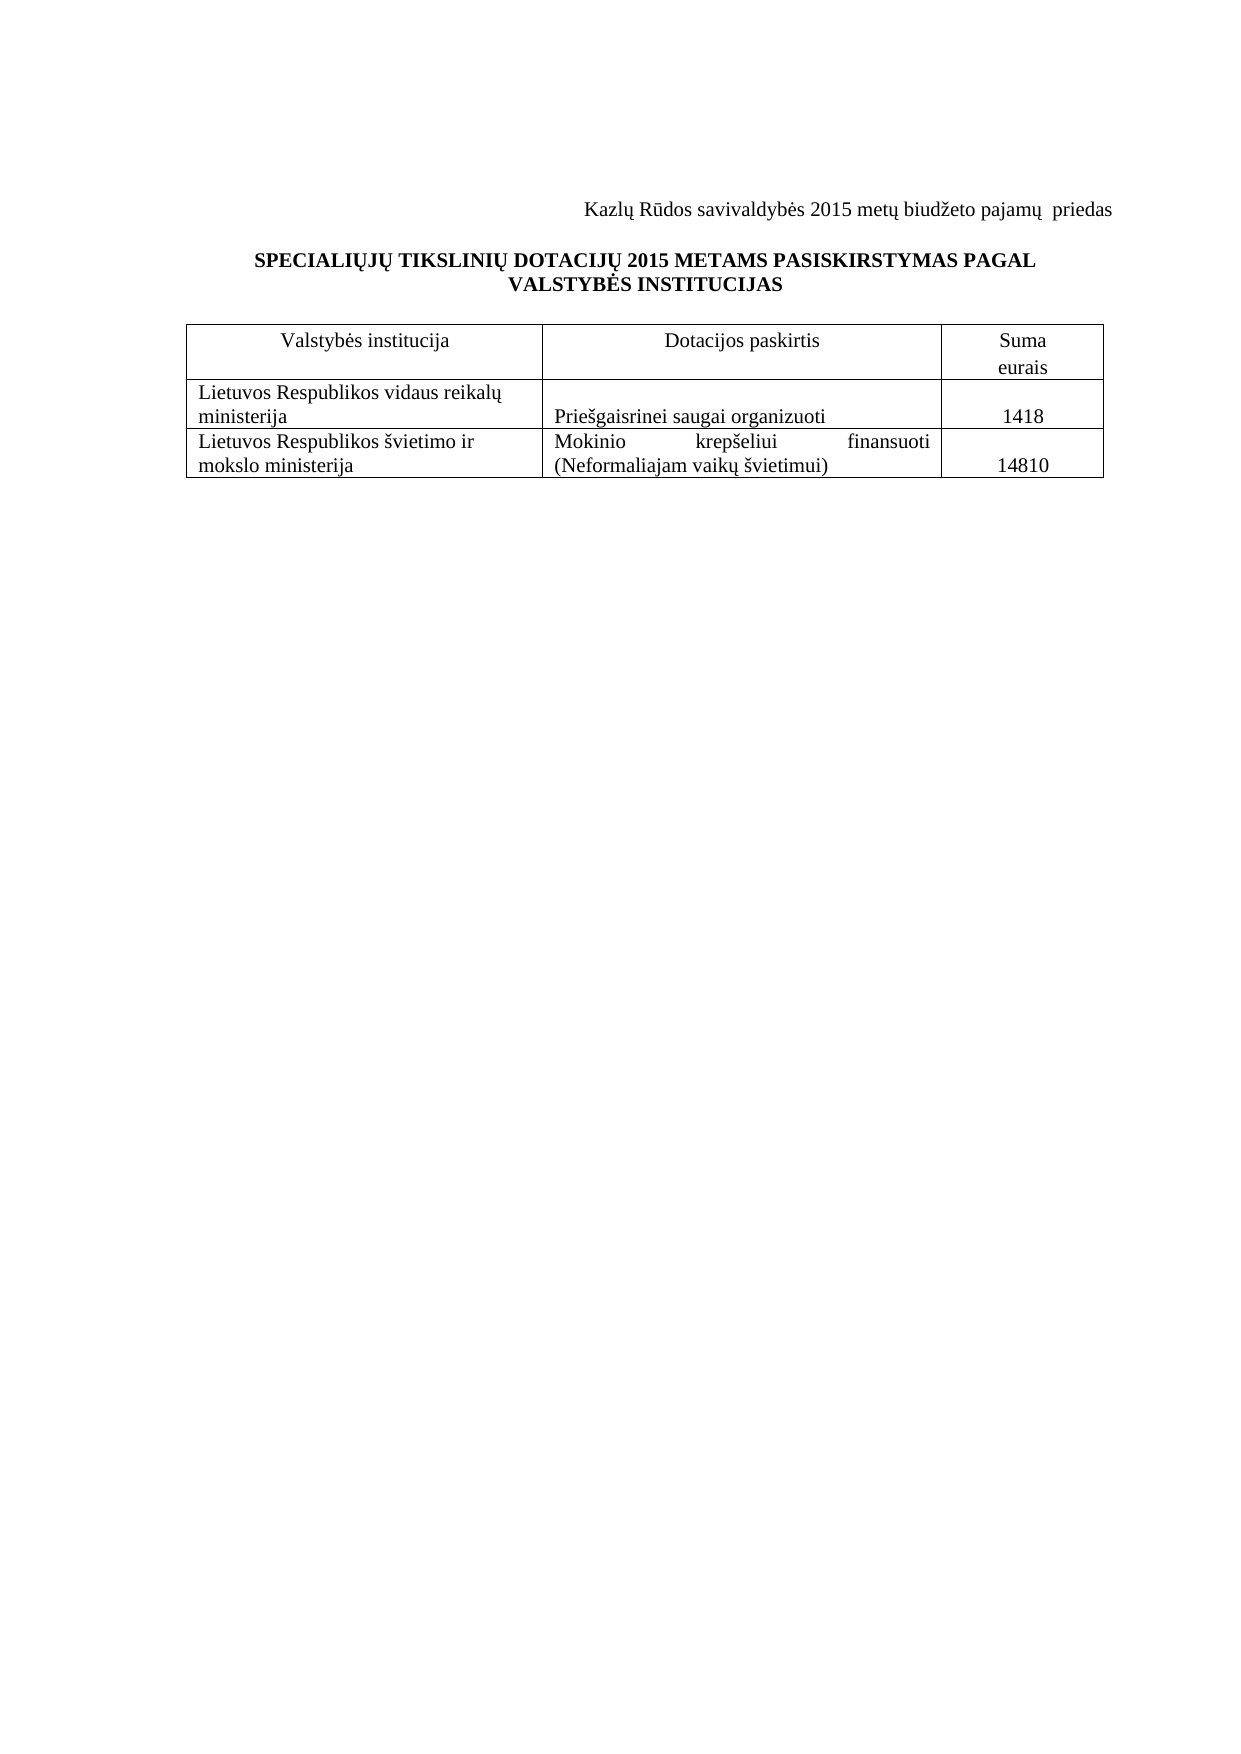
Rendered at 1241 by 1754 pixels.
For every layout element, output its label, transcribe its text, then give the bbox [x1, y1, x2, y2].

table_cell [543, 296, 942, 324]
table_cell [1104, 248, 1240, 296]
table_cell [187, 296, 543, 324]
table_cell [1104, 324, 1240, 352]
table_cell [187, 352, 542, 379]
table_cell [942, 296, 1104, 324]
table_cell Priešgaisrinei saugai organizuoti [543, 380, 941, 428]
table_cell eurais [942, 352, 1103, 379]
table_cell Dotacijos paskirtis [543, 325, 941, 352]
table_header [187, 195, 573, 221]
table_cell [573, 221, 1240, 248]
table_cell Suma [942, 325, 1103, 352]
table_cell [1104, 296, 1240, 324]
table_cell [187, 221, 573, 248]
table_cell SPECIALIŲJŲ TIKSLINIŲ DOTACIJŲ 2015 METAMS PASISKIRSTYMAS PAGAL VALSTYBĖS INSTITUCIJAS [187, 248, 1104, 296]
table_cell [1104, 352, 1240, 379]
table_cell Valstybės institucija [187, 325, 542, 352]
table_cell 1418 [942, 380, 1103, 428]
table_cell Lietuvos Respublikos vidaus reikalų ministerija [187, 380, 542, 428]
table_cell Mokinio krepšeliui finansuoti (Neformaliajam vaikų švietimui) [543, 429, 941, 477]
table_cell [1104, 428, 1240, 477]
table_cell 14810 [942, 429, 1103, 477]
table_header Kazlų Rūdos savivaldybės 2015 metų biudžeto pajamų priedas [573, 195, 1240, 221]
table_cell [1104, 379, 1240, 428]
table_cell Lietuvos Respublikos švietimo ir mokslo ministerija [187, 429, 542, 477]
table_cell [543, 352, 941, 379]
